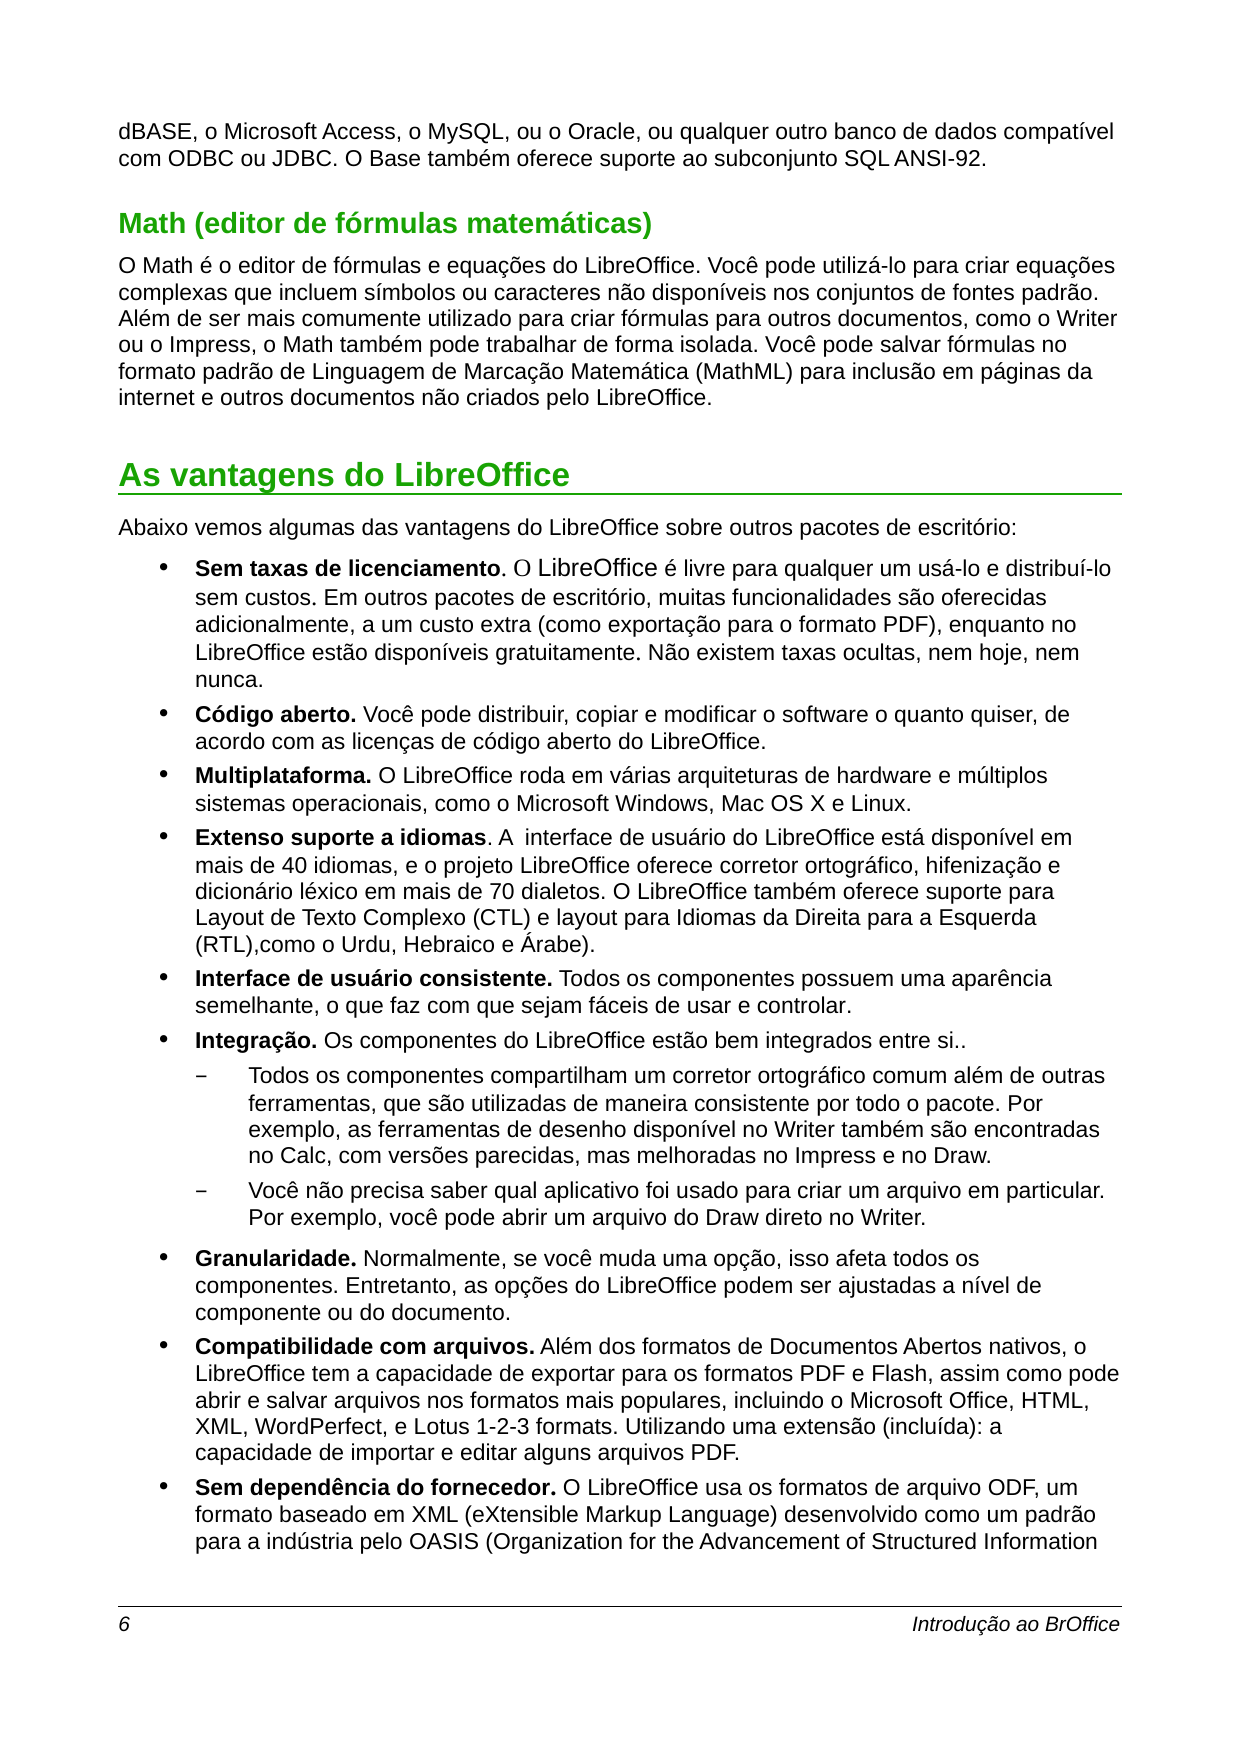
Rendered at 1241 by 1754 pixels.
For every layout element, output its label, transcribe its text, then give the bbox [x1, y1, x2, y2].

text O Math é o editor de fórmulas e equações do LibreOffice. Você pode utilizá-lo para criar equações complexas que incluem símbolos ou caracteres não disponíveis nos conjuntos de fontes padrão. Além de ser mais comumente utilizado para criar fórmulas para outros documentos, como o Writer ou o Impress, o Math também pode trabalhar de forma isolada. Você pode salvar fórmulas no formato padrão de Linguagem de Marcação Matemática (MathML) para inclusão em páginas da internet e outros documentos não criados pelo LibreOffice. [118, 252, 1122, 410]
list Extenso suporte a idiomas. A interface de usuário do LibreOffice está disponível em mais de 40 idiomas, e o projeto LibreOffice oferece corretor ortográfico, hifenização e dicionário léxico em mais de 70 dialetos. O LibreOffice também oferece suporte para Layout de Texto Complexo (CTL) e layout para Idiomas da Direita para a Esquerda (RTL),como o Urdu, Hebraico e Árabe). [156, 822, 1122, 957]
subtitle Math (editor de fórmulas matemáticas) [118, 206, 1122, 240]
list Granularidade. Normalmente, se você muda uma opção, isso afeta todos os componentes. Entretanto, as opções do LibreOffice podem ser ajustadas a nível de componente ou do documento. [156, 1243, 1122, 1325]
list Interface de usuário consistente. Todos os componentes possuem uma aparência semelhante, o que faz com que sejam fáceis de usar e controlar. [156, 963, 1122, 1019]
list Sem dependência do fornecedor. O LibreOffice usa os formatos de arquivo ODF, um formato baseado em XML (eXtensible Markup Language) desenvolvido como um padrão para a indústria pelo OASIS (Organization for the Advancement of Structured Information [156, 1472, 1122, 1554]
list Integração. Os componentes do LibreOffice estão bem integrados entre si.. [156, 1025, 1122, 1054]
list Multiplataforma. O LibreOffice roda em várias arquiteturas de hardware e múltiplos sistemas operacionais, como o Microsoft Windows, Mac OS X e Linux. [156, 761, 1122, 816]
text Abaixo vemos algumas das vantagens do LibreOffice sobre outros pacotes de escritório: [118, 514, 1122, 541]
list Compatibilidade com arquivos. Além dos formatos de Documentos Abertos nativos, o LibreOffice tem a capacidade de exportar para os formatos PDF e Flash, assim como pode abrir e salvar arquivos nos formatos mais populares, incluindo o Microsoft Office, HTML, XML, WordPerfect, e Lotus 1-2-3 formats. Utilizando uma extensão (incluída): a capacidade de importar e editar alguns arquivos PDF. [156, 1331, 1122, 1466]
subtitle As vantagens do LibreOffice [118, 455, 1122, 493]
text dBASE, o Microsoft Access, o MySQL, ou o Oracle, ou qualquer outro banco de dados compatível com ODBC ou JDBC. O Base também oferece suporte ao subconjunto SQL ANSI-92. [118, 118, 1122, 171]
list Você não precisa saber qual aplicativo foi usado para criar um arquivo em particular. Por exemplo, você pode abrir um arquivo do Draw direto no Writer. [195, 1175, 1122, 1230]
list Todos os componentes compartilham um corretor ortográfico comum além de outras ferramentas, que são utilizadas de maneira consistente por todo o pacote. Por exemplo, as ferramentas de desenho disponível no Writer também são encontradas no Calc, com versões parecidas, mas melhoradas no Impress e no Draw. [195, 1060, 1122, 1169]
list Código aberto. Você pode distribuir, copiar e modificar o software o quanto quiser, de acordo com as licenças de código aberto do LibreOffice. [156, 699, 1122, 754]
list Sem taxas de licenciamento. O LibreOffice é livre para qualquer um usá-lo e distribuí-lo sem custos. Em outros pacotes de escritório, muitas funcionalidades são oferecidas adicionalmente, a um custo extra (como exportação para o formato PDF), enquanto no LibreOffice estão disponíveis gratuitamente. Não existem taxas ocultas, nem hoje, nem nunca. [156, 553, 1122, 693]
